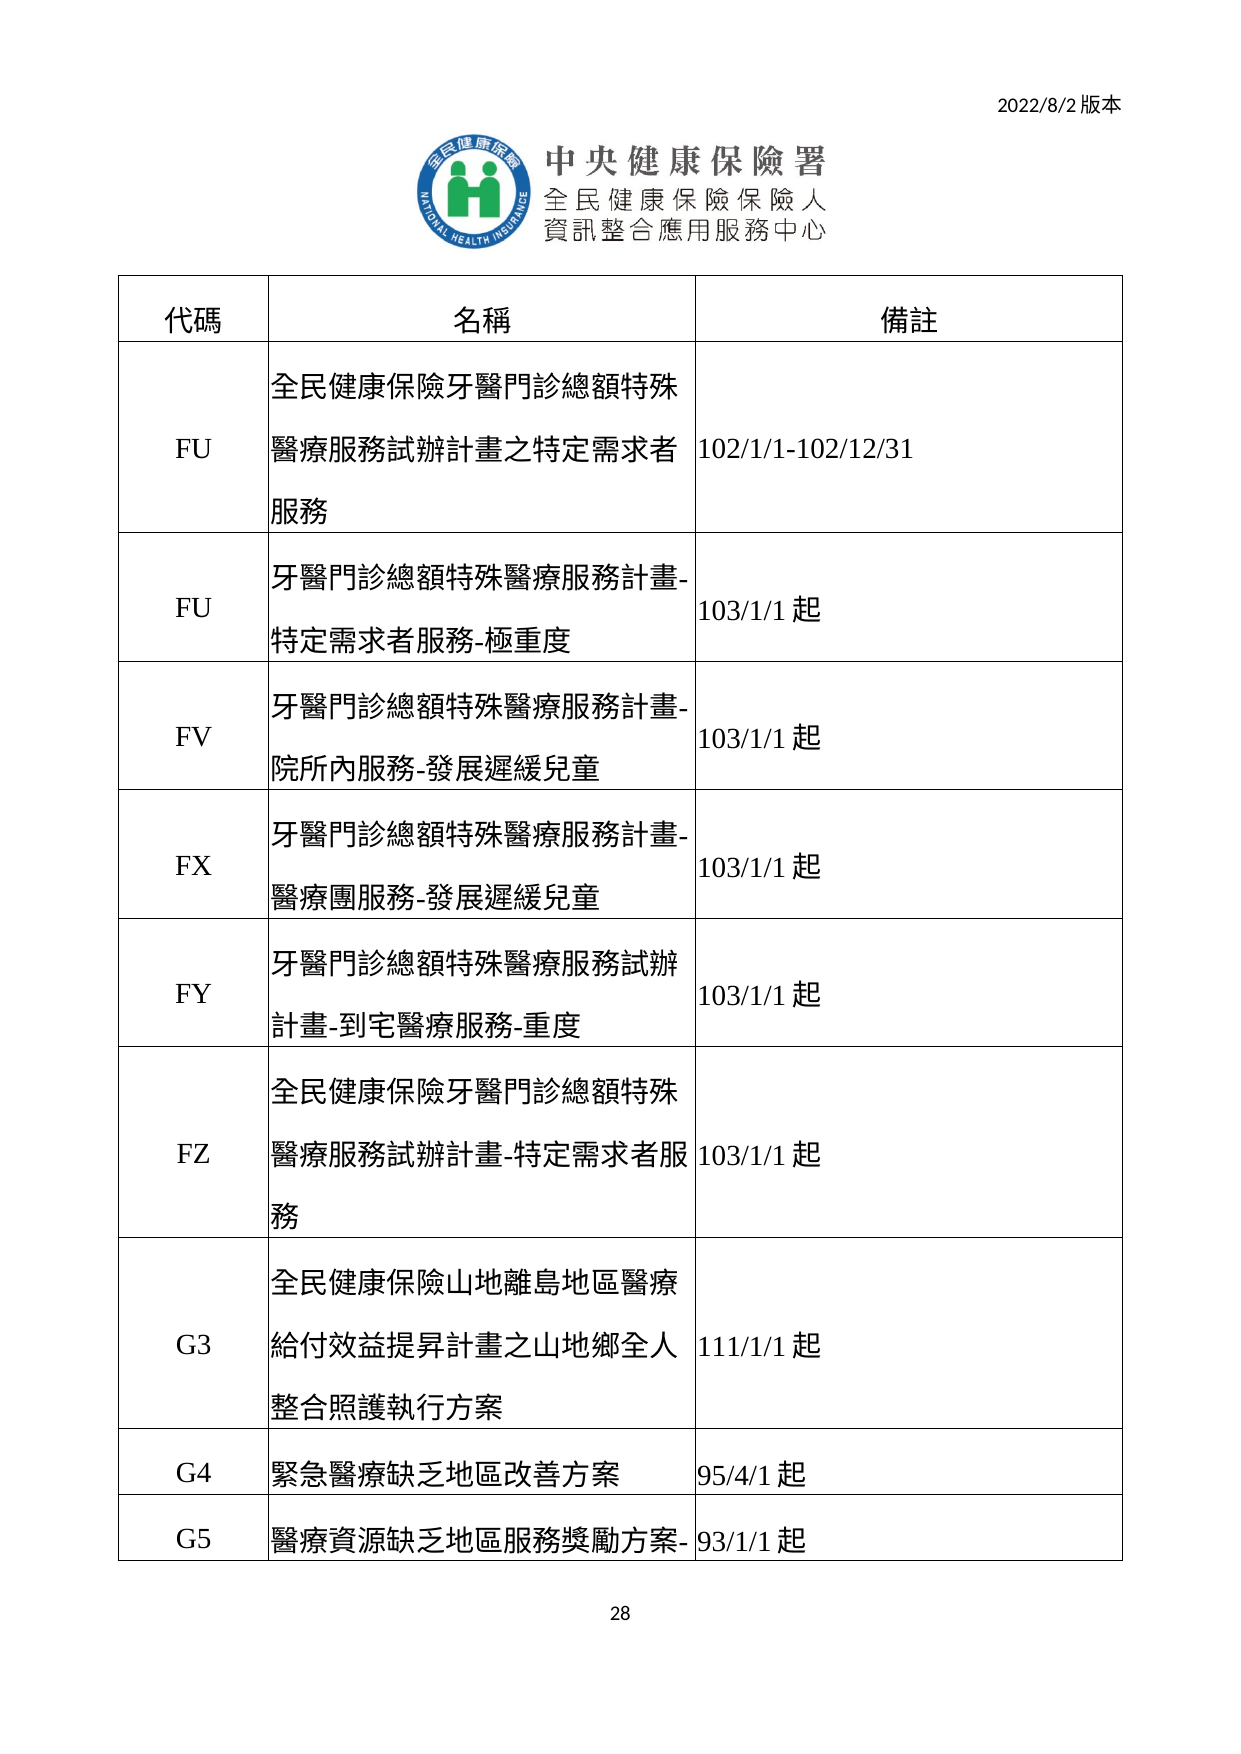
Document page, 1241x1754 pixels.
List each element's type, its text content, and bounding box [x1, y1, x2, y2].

table_header 備註 [696, 276, 1122, 341]
table_cell 全民健康保險山地離島地區醫療給付效益提昇計畫之山地鄉全人整合照護執行方案 [269, 1238, 695, 1428]
table_cell 緊急醫療缺乏地區改善方案 [269, 1429, 695, 1494]
table_cell 牙醫門診總額特殊醫療服務計畫-院所內服務-發展遲緩兒童 [269, 662, 695, 789]
table_cell 全民健康保險牙醫門診總額特殊醫療服務試辦計畫之特定需求者服務 [269, 342, 695, 532]
table_cell 牙醫門診總額特殊醫療服務計畫-特定需求者服務-極重度 [269, 533, 695, 661]
table_cell 全民健康保險牙醫門診總額特殊醫療服務試辦計畫-特定需求者服務 [269, 1047, 695, 1237]
table_cell 牙醫門診總額特殊醫療服務試辦計畫-到宅醫療服務-重度 [269, 919, 695, 1046]
table_header 名稱 [269, 276, 695, 341]
table_cell 103/1/1起 [696, 919, 1122, 1046]
table_cell 103/1/1起 [696, 790, 1122, 918]
table_cell 牙醫門診總額特殊醫療服務計畫-醫療團服務-發展遲緩兒童 [269, 790, 695, 918]
table_cell 103/1/1起 [696, 662, 1122, 789]
table_cell G5 [119, 1495, 268, 1560]
table_cell 93/1/1起 [696, 1495, 1122, 1560]
table_header 代碼 [119, 276, 268, 341]
table_cell FZ [119, 1047, 268, 1237]
table_cell FX [119, 790, 268, 918]
table_cell 103/1/1起 [696, 533, 1122, 661]
table_cell 95/4/1起 [696, 1429, 1122, 1494]
table_cell FY [119, 919, 268, 1046]
table_cell FV [119, 662, 268, 789]
table_cell FU [119, 533, 268, 661]
table_cell FU [119, 342, 268, 532]
table_cell G3 [119, 1238, 268, 1428]
table_cell 111/1/1起 [696, 1238, 1122, 1428]
table_cell 102/1/1-102/12/31 [696, 342, 1122, 532]
table_cell G4 [119, 1429, 268, 1494]
table_cell 103/1/1起 [696, 1047, 1122, 1237]
table_cell 醫療資源缺乏地區服務獎勵方案- [269, 1495, 695, 1560]
